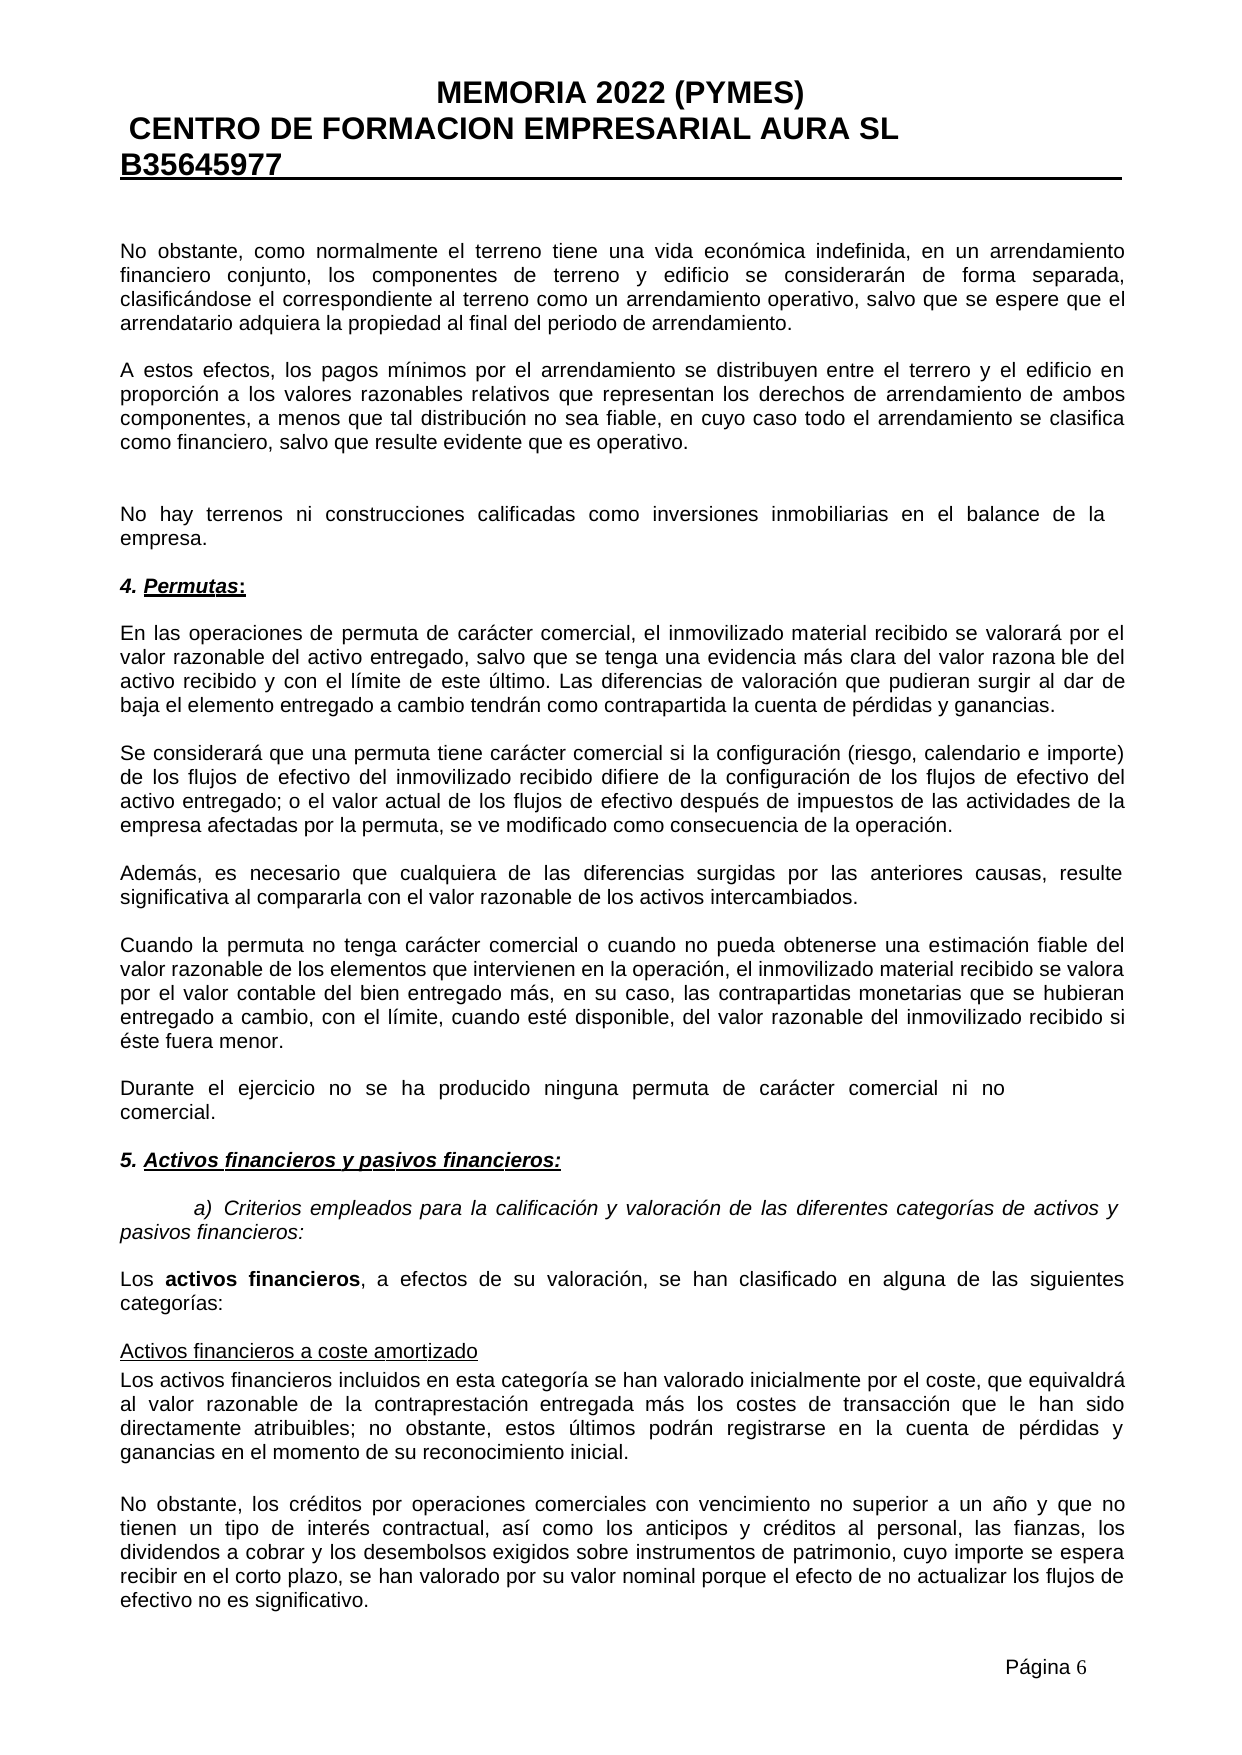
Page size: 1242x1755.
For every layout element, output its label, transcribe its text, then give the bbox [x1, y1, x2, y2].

text No obstante, los créditos por operaciones comerciales con vencimiento no superior a un año y que no tienen un tipo de interés contractual, así como los anticipos y créditos al personal, las fianzas, los dividendos a cobrar y los desembolsos exigidos sobre instrumentos de patrimonio, cuyo importe se espera recibir en el corto plazo, se han valorado por su valor nominal porque el efecto de no actualizar los flujos de efectivo no es significativo. [120, 1492, 1125, 1612]
text No hay terrenos ni construcciones calificadas como inversiones inmobiliarias en el balance de la empresa. [120, 502, 1105, 549]
text Durante el ejercicio no se ha producido ninguna permuta de carácter comercial ni no comercial. [120, 1076, 1005, 1124]
text Se considerará que una permuta tiene carácter comercial si la configuración (riesgo, calendario e importe) de los flujos de efectivo del inmovilizado recibido difiere de la configuración de los flujos de efectivo del activo entregado; o el valor actual de los flujos de efectivo después de impuestos de las actividades de la empresa afectadas por la permuta, se ve modificado como consecuencia de la operación. [120, 741, 1125, 837]
text Activos financieros a coste amortizado [120, 1339, 480, 1363]
text A estos efectos, los pagos mínimos por el arrendamiento se distribuyen entre el terrero y el edificio en proporción a los valores razonables relativos que representan los derechos de arrendamiento de ambos componentes, a menos que tal distribución no sea fiable, en cuyo caso todo el arrendamiento se clasifica como financiero, salvo que resulte evidente que es operativo. [120, 358, 1125, 454]
text 5. Activos financieros y pasivos financieros: [120, 1148, 564, 1171]
text Los activos financieros incluidos en esta categoría se han valorado inicialmente por el coste, que equivaldrá al valor razonable de la contraprestación entregada más los costes de transacción que le han sido directamente atribuibles; no obstante, estos últimos podrán registrarse en la cuenta de pérdidas y ganancias en el momento de su reconocimiento inicial. [120, 1368, 1125, 1463]
text Además, es necesario que cualquiera de las diferencias surgidas por las anteriores causas, resulte significativa al compararla con el valor razonable de los activos intercambiados. [120, 861, 1124, 909]
text Cuando la permuta no tenga carácter comercial o cuando no pueda obtenerse una estimación fiable del valor razonable de los elementos que intervienen en la operación, el inmovilizado material recibido se valora por el valor contable del bien entregado más, en su caso, las contrapartidas monetarias que se hubieran entregado a cambio, con el límite, cuando esté disponible, del valor razonable del inmovilizado recibido si éste fuera menor. [120, 933, 1125, 1052]
text En las operaciones de permuta de carácter comercial, el inmovilizado material recibido se valorará por el valor razonable del activo entregado, salvo que se tenga una evidencia más clara del valor razona ble del activo recibido y con el límite de este último. Las diferencias de valoración que pudieran surgir al dar de baja el elemento entregado a cambio tendrán como contrapartida la cuenta de pérdidas y ganancias. [120, 621, 1125, 717]
text No obstante, como normalmente el terreno tiene una vida económica indefinida, en un arrendamiento financiero conjunto, los componentes de terreno y edificio se considerarán de forma separada, clasificándose el correspondiente al terreno como un arrendamiento operativo, salvo que se espere que el arrendatario adquiera la propiedad al final del periodo de arrendamiento. [120, 238, 1125, 334]
text 4. Permutas: [120, 574, 249, 597]
text a) Criterios empleados para la calificación y valoración de las diferentes categorías de activos y pasivos financieros: [120, 1196, 1124, 1243]
text Los activos financieros, a efectos de su valoración, se han clasificado en alguna de las siguientes categorías: [120, 1267, 1124, 1315]
